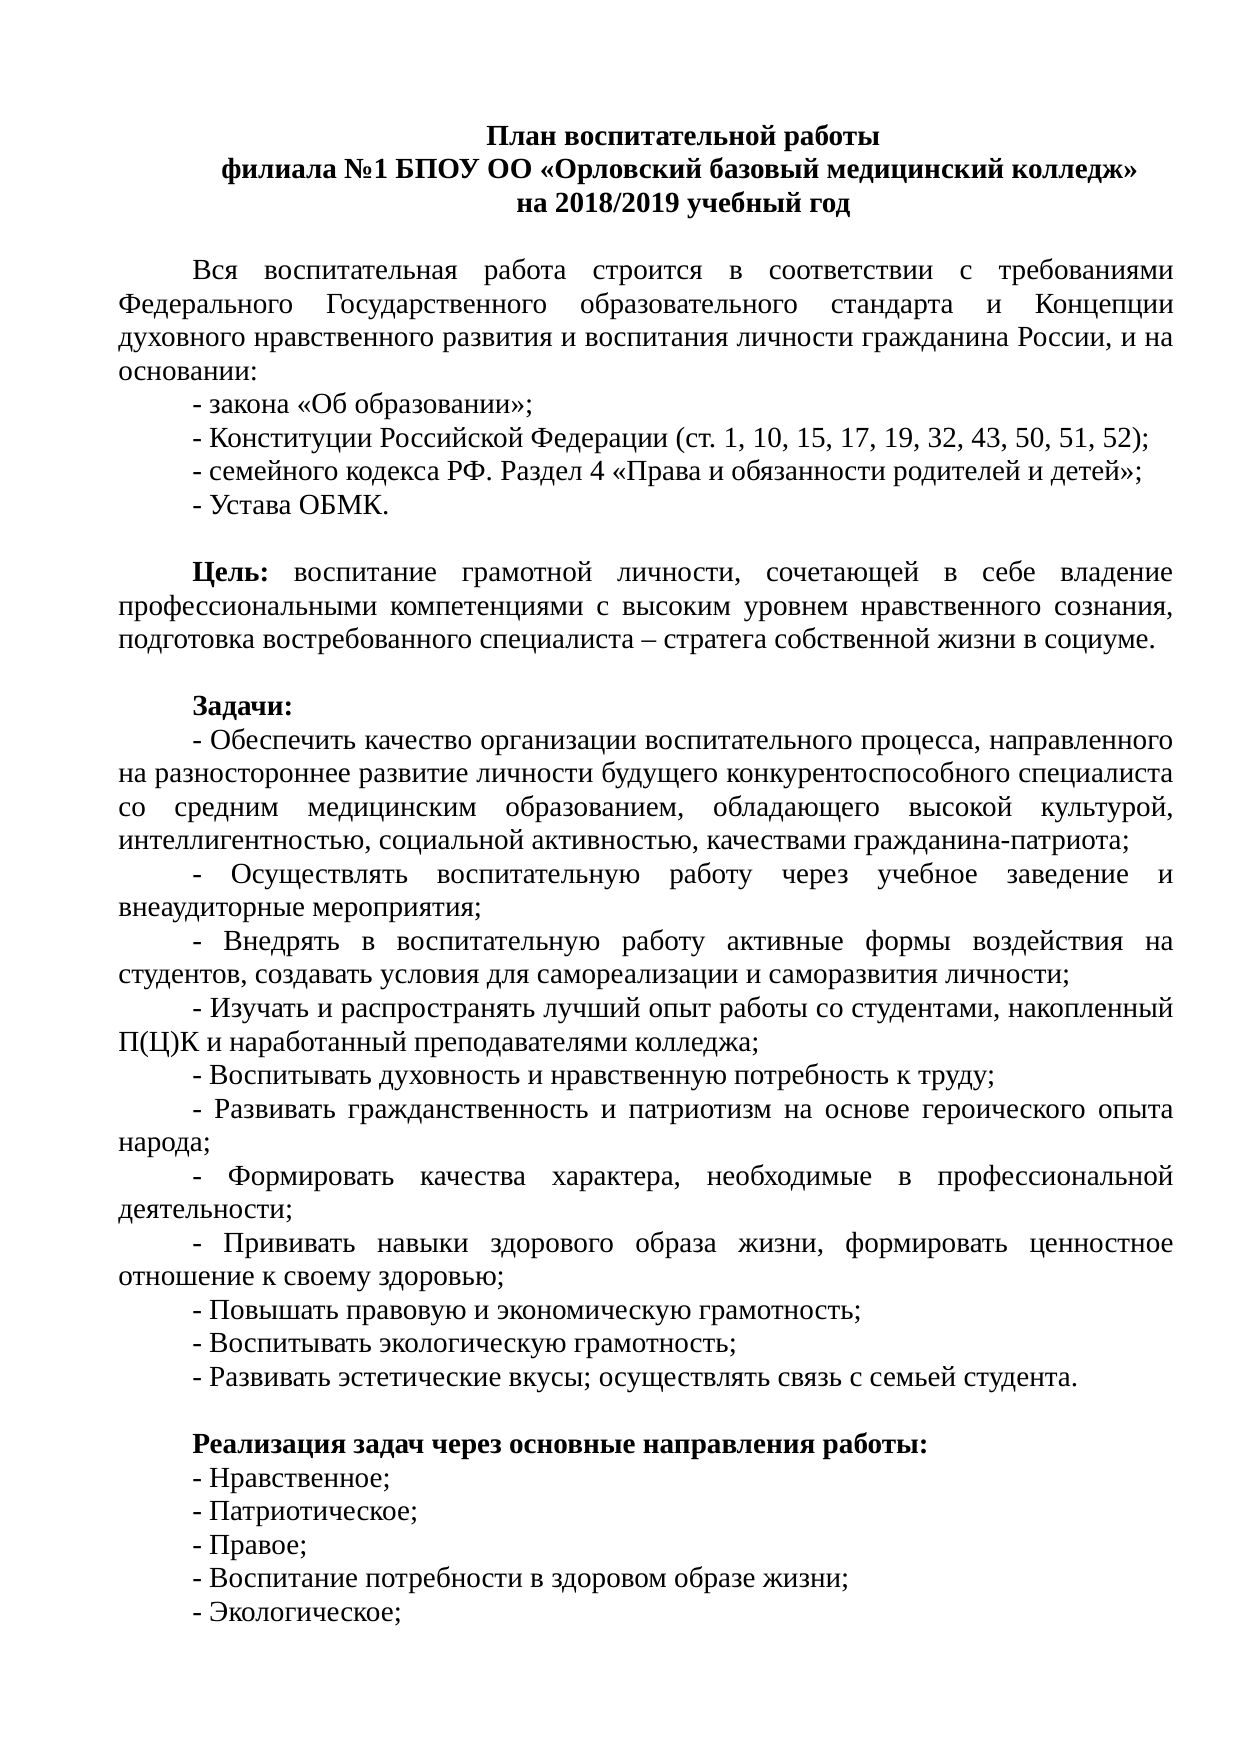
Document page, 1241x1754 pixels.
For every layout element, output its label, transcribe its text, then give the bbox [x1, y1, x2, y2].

text - Устава ОБМК. [118, 487, 1174, 521]
text Задачи: [118, 688, 1174, 722]
text - Формировать качества характера, необходимые в профессиональной деятельности; [118, 1158, 1174, 1225]
text Реализация задач через основные направления работы: [118, 1426, 1174, 1460]
text - семейного кодекса РФ. Раздел 4 «Права и обязанности родителей и детей»; [118, 453, 1174, 487]
text - Экологическое; [118, 1594, 1174, 1627]
text - Обеспечить качество организации воспитательного процесса, направленного на разностороннее развитие личности будущего конкурентоспособного специалиста со средним медицинским образованием, обладающего высокой культурой, интеллигентностью, социальной активностью, качествами гражданина-патриота; [118, 722, 1174, 856]
text - Патриотическое; [118, 1493, 1174, 1527]
text - закона «Об образовании»; [118, 386, 1174, 420]
text - Осуществлять воспитательную работу через учебное заведение и внеаудиторные мероприятия; [118, 856, 1174, 923]
text - Воспитание потребности в здоровом образе жизни; [118, 1560, 1174, 1594]
text - Правое; [118, 1527, 1174, 1560]
text - Повышать правовую и экономическую грамотность; [118, 1292, 1174, 1326]
text - Развивать эстетические вкусы; осуществлять связь с семьей студента. [118, 1359, 1174, 1393]
text - Воспитывать духовность и нравственную потребность к труду; [118, 1057, 1174, 1091]
text - Воспитывать экологическую грамотность; [118, 1326, 1174, 1359]
text - Нравственное; [118, 1460, 1174, 1493]
text План воспитательной работы [118, 118, 1174, 152]
text - Конституции Российской Федерации (ст. 1, 10, 15, 17, 19, 32, 43, 50, 51, 52); [118, 420, 1174, 453]
text Вся воспитательная работа строится в соответствии с требованиями Федерального Государственного образовательного стандарта и Концепции духовного нравственного развития и воспитания личности гражданина России, и на основании: [118, 252, 1174, 386]
text - Внедрять в воспитательную работу активные формы воздействия на студентов, создавать условия для самореализации и саморазвития личности; [118, 923, 1174, 990]
text филиала №1 БПОУ ОО «Орловский базовый медицинский колледж» [118, 152, 1174, 185]
text на 2018/2019 учебный год [118, 185, 1174, 219]
text Цель: воспитание грамотной личности, сочетающей в себе владение профессиональными компетенциями с высоким уровнем нравственного сознания, подготовка востребованного специалиста – стратега собственной жизни в социуме. [118, 554, 1174, 655]
text - Прививать навыки здорового образа жизни, формировать ценностное отношение к своему здоровью; [118, 1225, 1174, 1292]
text - Изучать и распространять лучший опыт работы со студентами, накопленный П(Ц)К и наработанный преподавателями колледжа; [118, 990, 1174, 1057]
text - Развивать гражданственность и патриотизм на основе героического опыта народа; [118, 1091, 1174, 1158]
